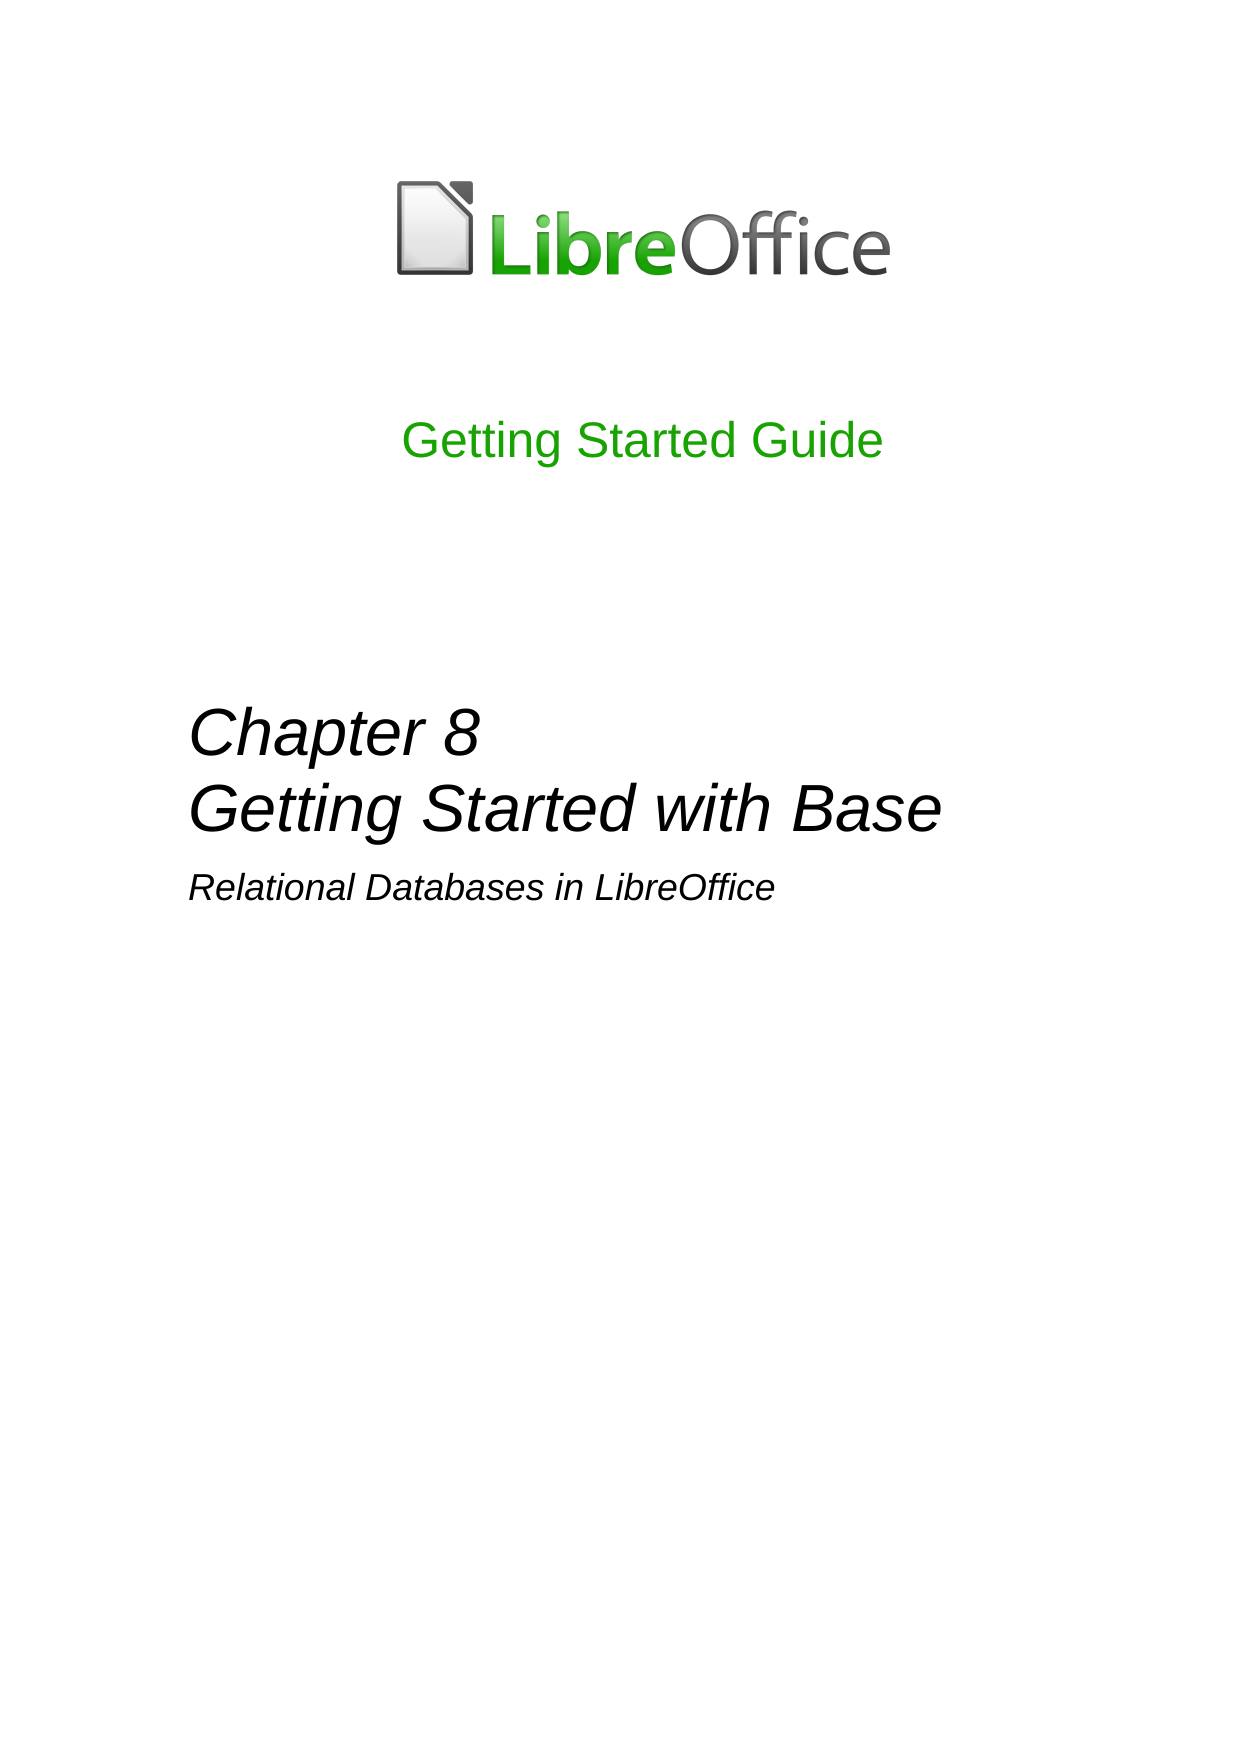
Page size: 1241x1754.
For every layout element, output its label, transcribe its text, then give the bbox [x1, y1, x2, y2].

picture [392, 177, 893, 282]
subtitle Relational Databases in LibreOffice [188, 866, 1098, 909]
text Getting Started Guide [188, 410, 1098, 468]
title Chapter 8 Getting Started with Base [188, 693, 1098, 846]
